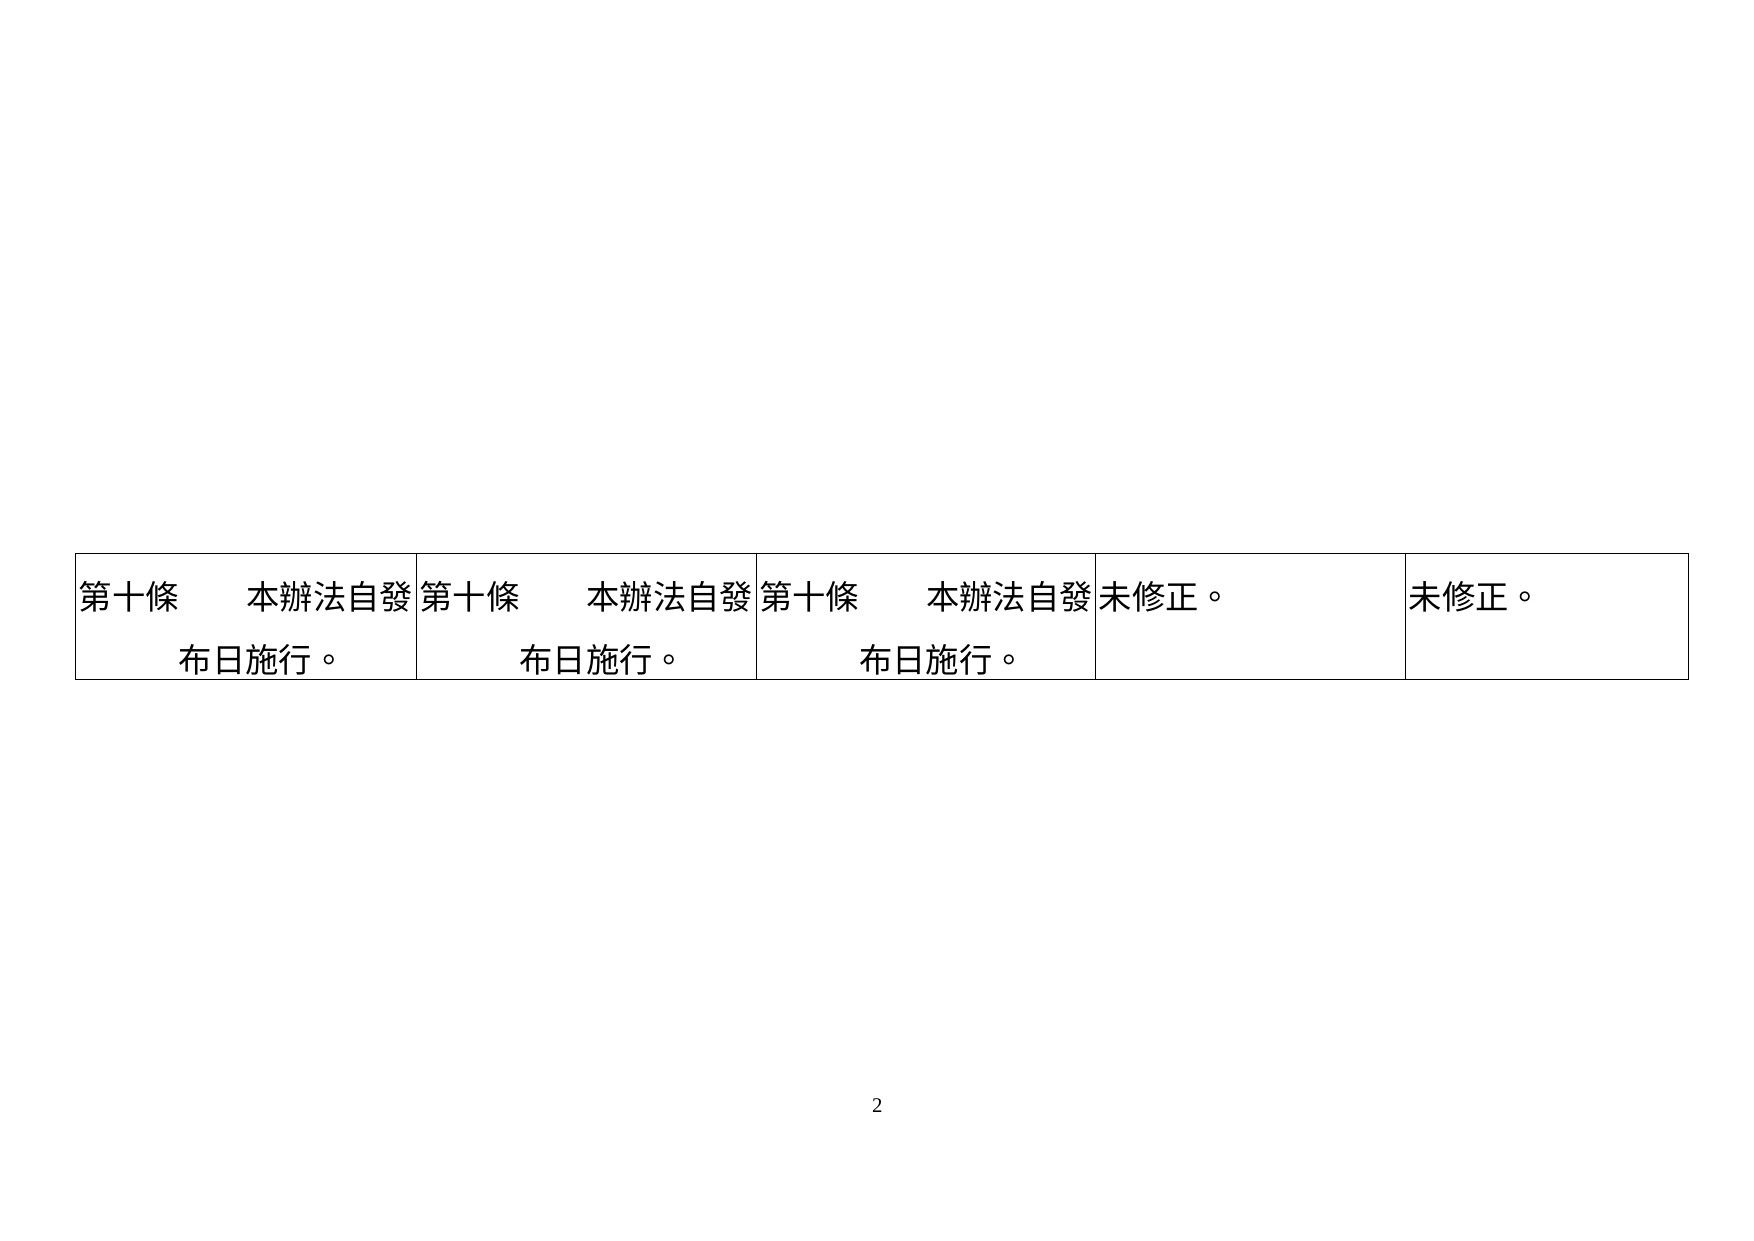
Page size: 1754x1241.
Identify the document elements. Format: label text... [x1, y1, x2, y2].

table_cell 未修正。 [1406, 554, 1688, 678]
table_cell 第十條 本辦法自發布日施行。 [76, 554, 416, 678]
table_cell 第十條 本辦法自發布日施行。 [757, 554, 1095, 678]
table_cell 第十條 本辦法自發布日施行。 [417, 554, 756, 678]
table_cell 未修正。 [1096, 554, 1405, 678]
